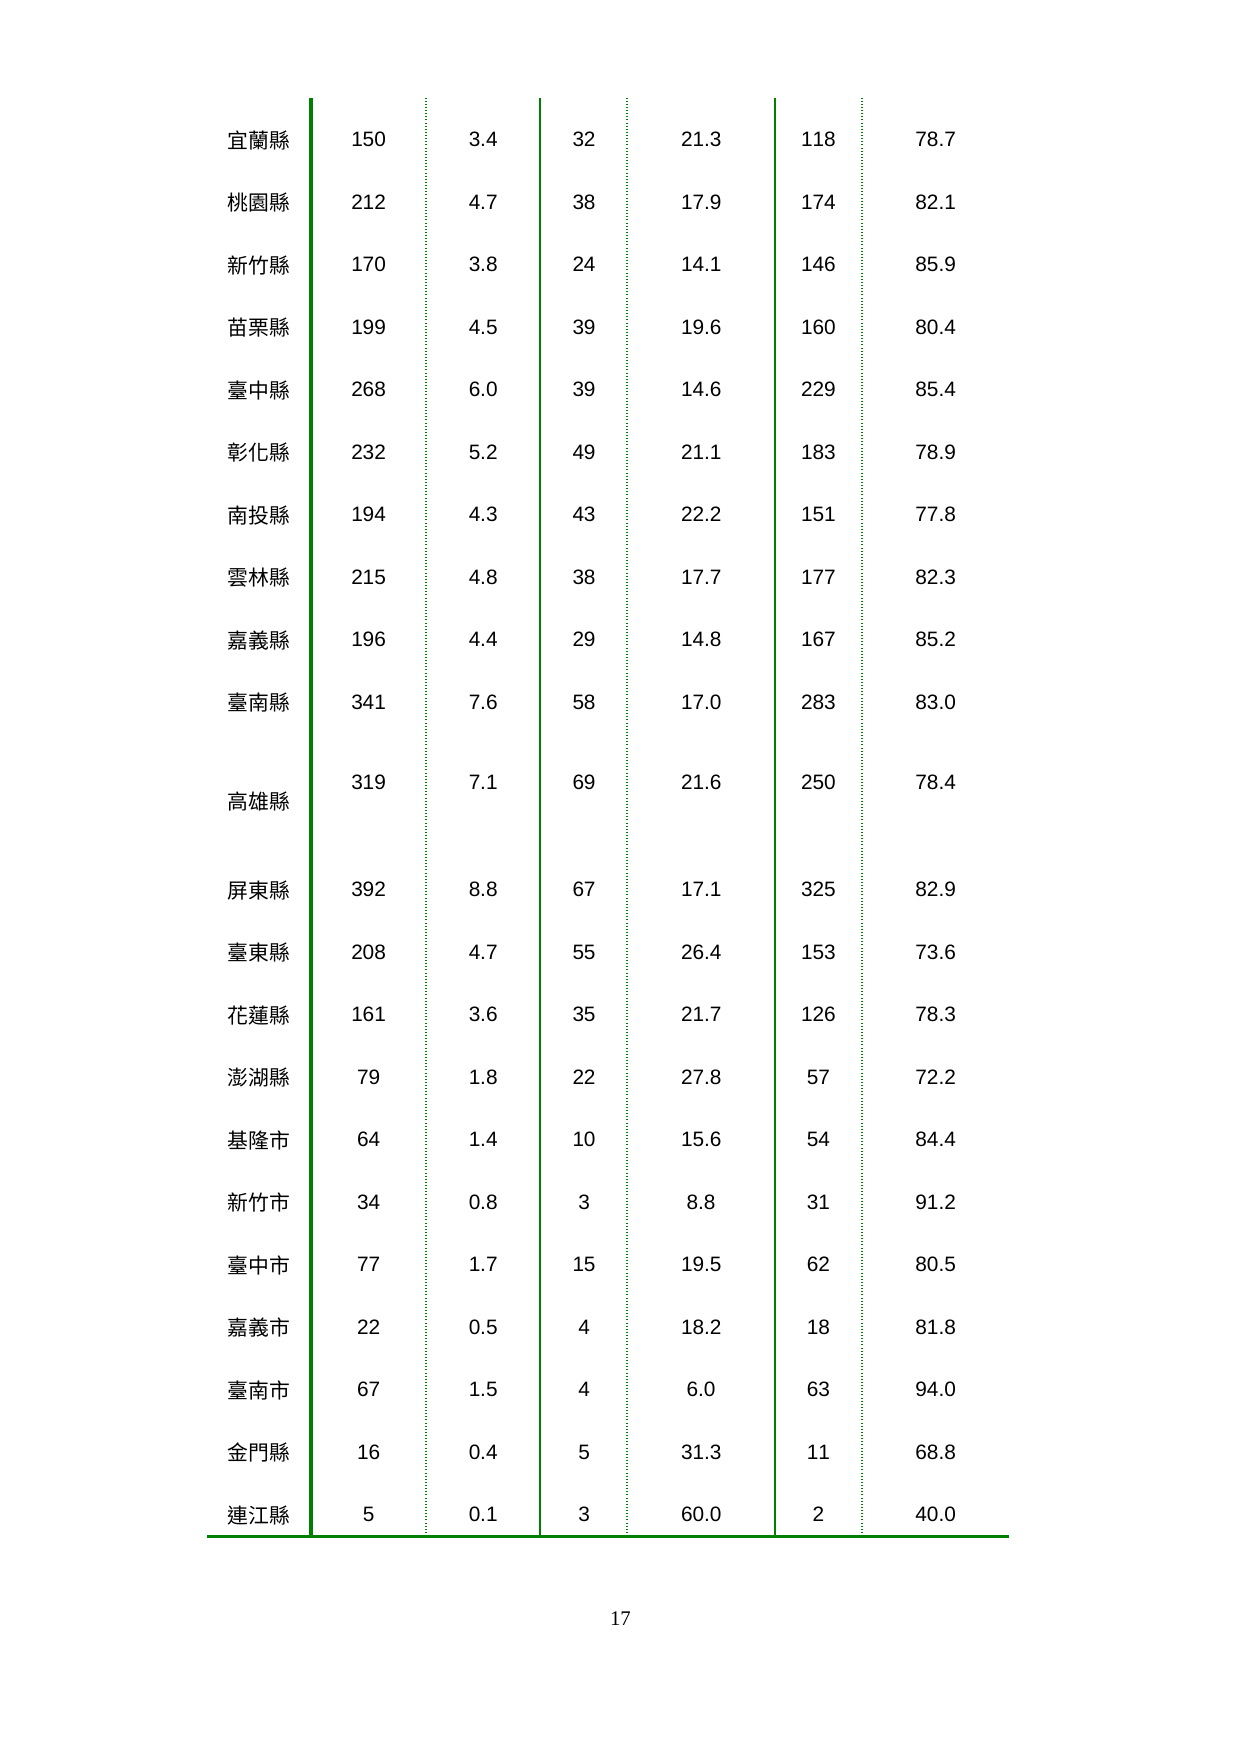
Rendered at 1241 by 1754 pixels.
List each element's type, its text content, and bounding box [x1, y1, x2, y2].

table_cell 78.9 [862, 410, 1009, 472]
table_cell 4.7 [426, 160, 539, 222]
table_cell 4.3 [426, 473, 539, 535]
table_cell 連江縣 [207, 1473, 309, 1535]
table_cell 4.5 [426, 285, 539, 347]
table_cell 32 [541, 98, 627, 160]
table_cell 花蓮縣 [207, 973, 309, 1035]
table_cell 78.7 [862, 98, 1009, 160]
table_cell 24 [541, 223, 627, 285]
table_cell 臺東縣 [207, 910, 309, 972]
table_cell 金門縣 [207, 1410, 309, 1472]
table_cell 21.6 [627, 723, 774, 821]
table_cell 彰化縣 [207, 410, 309, 472]
table_cell 29 [541, 598, 627, 660]
table_cell 283 [776, 660, 862, 722]
table_cell 嘉義縣 [207, 598, 309, 660]
table_cell 177 [776, 535, 862, 597]
table_cell 18.2 [627, 1285, 774, 1347]
table_cell 0.1 [426, 1473, 539, 1535]
table_cell 77 [313, 1223, 426, 1285]
table_cell 14.1 [627, 223, 774, 285]
table_cell 34 [313, 1160, 426, 1222]
table_cell 229 [776, 348, 862, 410]
table_cell 4.7 [426, 910, 539, 972]
table_cell 16 [313, 1410, 426, 1472]
table_cell 167 [776, 598, 862, 660]
table_cell 170 [313, 223, 426, 285]
table_cell 392 [313, 821, 426, 910]
table_cell 0.4 [426, 1410, 539, 1472]
table_cell 160 [776, 285, 862, 347]
table_cell 0.8 [426, 1160, 539, 1222]
table_cell 南投縣 [207, 473, 309, 535]
table_cell 15 [541, 1223, 627, 1285]
table_cell 5 [313, 1473, 426, 1535]
table_cell 3.8 [426, 223, 539, 285]
table_cell 10 [541, 1098, 627, 1160]
table_cell 高雄縣 [207, 723, 309, 821]
table_cell 161 [313, 973, 426, 1035]
table_cell 4 [541, 1348, 627, 1410]
table_cell 17.9 [627, 160, 774, 222]
table_cell 26.4 [627, 910, 774, 972]
table_cell 19.5 [627, 1223, 774, 1285]
table_cell 80.5 [862, 1223, 1009, 1285]
table_cell 151 [776, 473, 862, 535]
table_cell 1.5 [426, 1348, 539, 1410]
table_cell 臺南市 [207, 1348, 309, 1410]
table_cell 78.3 [862, 973, 1009, 1035]
table_cell 212 [313, 160, 426, 222]
table_cell 臺中市 [207, 1223, 309, 1285]
table_cell 17.7 [627, 535, 774, 597]
table_cell 232 [313, 410, 426, 472]
table_cell 67 [541, 821, 627, 910]
table_cell 84.4 [862, 1098, 1009, 1160]
table_cell 18 [776, 1285, 862, 1347]
table_cell 基隆市 [207, 1098, 309, 1160]
table_cell 60.0 [627, 1473, 774, 1535]
table_cell 49 [541, 410, 627, 472]
table_cell 31 [776, 1160, 862, 1222]
table_cell 67 [313, 1348, 426, 1410]
table_cell 22 [541, 1035, 627, 1097]
table_cell 1.7 [426, 1223, 539, 1285]
table_cell 7.6 [426, 660, 539, 722]
table_cell 79 [313, 1035, 426, 1097]
table_cell 新竹縣 [207, 223, 309, 285]
table_cell 319 [313, 723, 426, 821]
table_cell 4.8 [426, 535, 539, 597]
table_cell 153 [776, 910, 862, 972]
table_cell 苗栗縣 [207, 285, 309, 347]
table_cell 8.8 [426, 821, 539, 910]
table_cell 94.0 [862, 1348, 1009, 1410]
table_cell 38 [541, 160, 627, 222]
table_cell 91.2 [862, 1160, 1009, 1222]
table_cell 81.8 [862, 1285, 1009, 1347]
table_cell 64 [313, 1098, 426, 1160]
table_cell 臺中縣 [207, 348, 309, 410]
table_cell 82.1 [862, 160, 1009, 222]
table_cell 臺南縣 [207, 660, 309, 722]
table_cell 62 [776, 1223, 862, 1285]
table_cell 11 [776, 1410, 862, 1472]
table_cell 40.0 [862, 1473, 1009, 1535]
table_cell 6.0 [426, 348, 539, 410]
table_cell 3.6 [426, 973, 539, 1035]
table_cell 325 [776, 821, 862, 910]
table_cell 31.3 [627, 1410, 774, 1472]
table_cell 55 [541, 910, 627, 972]
table_cell 屏東縣 [207, 821, 309, 910]
table_cell 21.3 [627, 98, 774, 160]
table_cell 8.8 [627, 1160, 774, 1222]
table_cell 22 [313, 1285, 426, 1347]
table_cell 6.0 [627, 1348, 774, 1410]
table_cell 43 [541, 473, 627, 535]
table_cell 57 [776, 1035, 862, 1097]
table_cell 14.8 [627, 598, 774, 660]
table_cell 14.6 [627, 348, 774, 410]
table_cell 宜蘭縣 [207, 98, 309, 160]
table_cell 21.7 [627, 973, 774, 1035]
table_cell 27.8 [627, 1035, 774, 1097]
table_cell 1.4 [426, 1098, 539, 1160]
table_cell 82.3 [862, 535, 1009, 597]
table_cell 新竹市 [207, 1160, 309, 1222]
table_cell 雲林縣 [207, 535, 309, 597]
table_cell 4 [541, 1285, 627, 1347]
table_cell 250 [776, 723, 862, 821]
table_cell 39 [541, 348, 627, 410]
table_cell 72.2 [862, 1035, 1009, 1097]
table_cell 54 [776, 1098, 862, 1160]
table_cell 80.4 [862, 285, 1009, 347]
table_cell 68.8 [862, 1410, 1009, 1472]
table_cell 341 [313, 660, 426, 722]
table_cell 3 [541, 1473, 627, 1535]
table_cell 38 [541, 535, 627, 597]
table_cell 19.6 [627, 285, 774, 347]
table_cell 85.9 [862, 223, 1009, 285]
table_cell 85.2 [862, 598, 1009, 660]
table_cell 7.1 [426, 723, 539, 821]
table_cell 4.4 [426, 598, 539, 660]
table_cell 82.9 [862, 821, 1009, 910]
table_cell 63 [776, 1348, 862, 1410]
table_cell 桃園縣 [207, 160, 309, 222]
table_cell 215 [313, 535, 426, 597]
table_cell 5.2 [426, 410, 539, 472]
table_cell 3.4 [426, 98, 539, 160]
table_cell 2 [776, 1473, 862, 1535]
table_cell 146 [776, 223, 862, 285]
table_cell 85.4 [862, 348, 1009, 410]
table_cell 58 [541, 660, 627, 722]
table_cell 268 [313, 348, 426, 410]
table_cell 83.0 [862, 660, 1009, 722]
table_cell 69 [541, 723, 627, 821]
table_cell 199 [313, 285, 426, 347]
table_cell 5 [541, 1410, 627, 1472]
table_cell 174 [776, 160, 862, 222]
table_cell 39 [541, 285, 627, 347]
table_cell 194 [313, 473, 426, 535]
table_cell 73.6 [862, 910, 1009, 972]
table_cell 17.1 [627, 821, 774, 910]
table_cell 183 [776, 410, 862, 472]
table_cell 150 [313, 98, 426, 160]
table_cell 嘉義市 [207, 1285, 309, 1347]
table_cell 78.4 [862, 723, 1009, 821]
table_cell 196 [313, 598, 426, 660]
table_cell 澎湖縣 [207, 1035, 309, 1097]
table_cell 126 [776, 973, 862, 1035]
table_cell 3 [541, 1160, 627, 1222]
table_cell 17.0 [627, 660, 774, 722]
table_cell 0.5 [426, 1285, 539, 1347]
table_cell 21.1 [627, 410, 774, 472]
table_cell 1.8 [426, 1035, 539, 1097]
table_cell 208 [313, 910, 426, 972]
table_cell 35 [541, 973, 627, 1035]
table_cell 22.2 [627, 473, 774, 535]
table_cell 77.8 [862, 473, 1009, 535]
table_cell 118 [776, 98, 862, 160]
table_cell 15.6 [627, 1098, 774, 1160]
